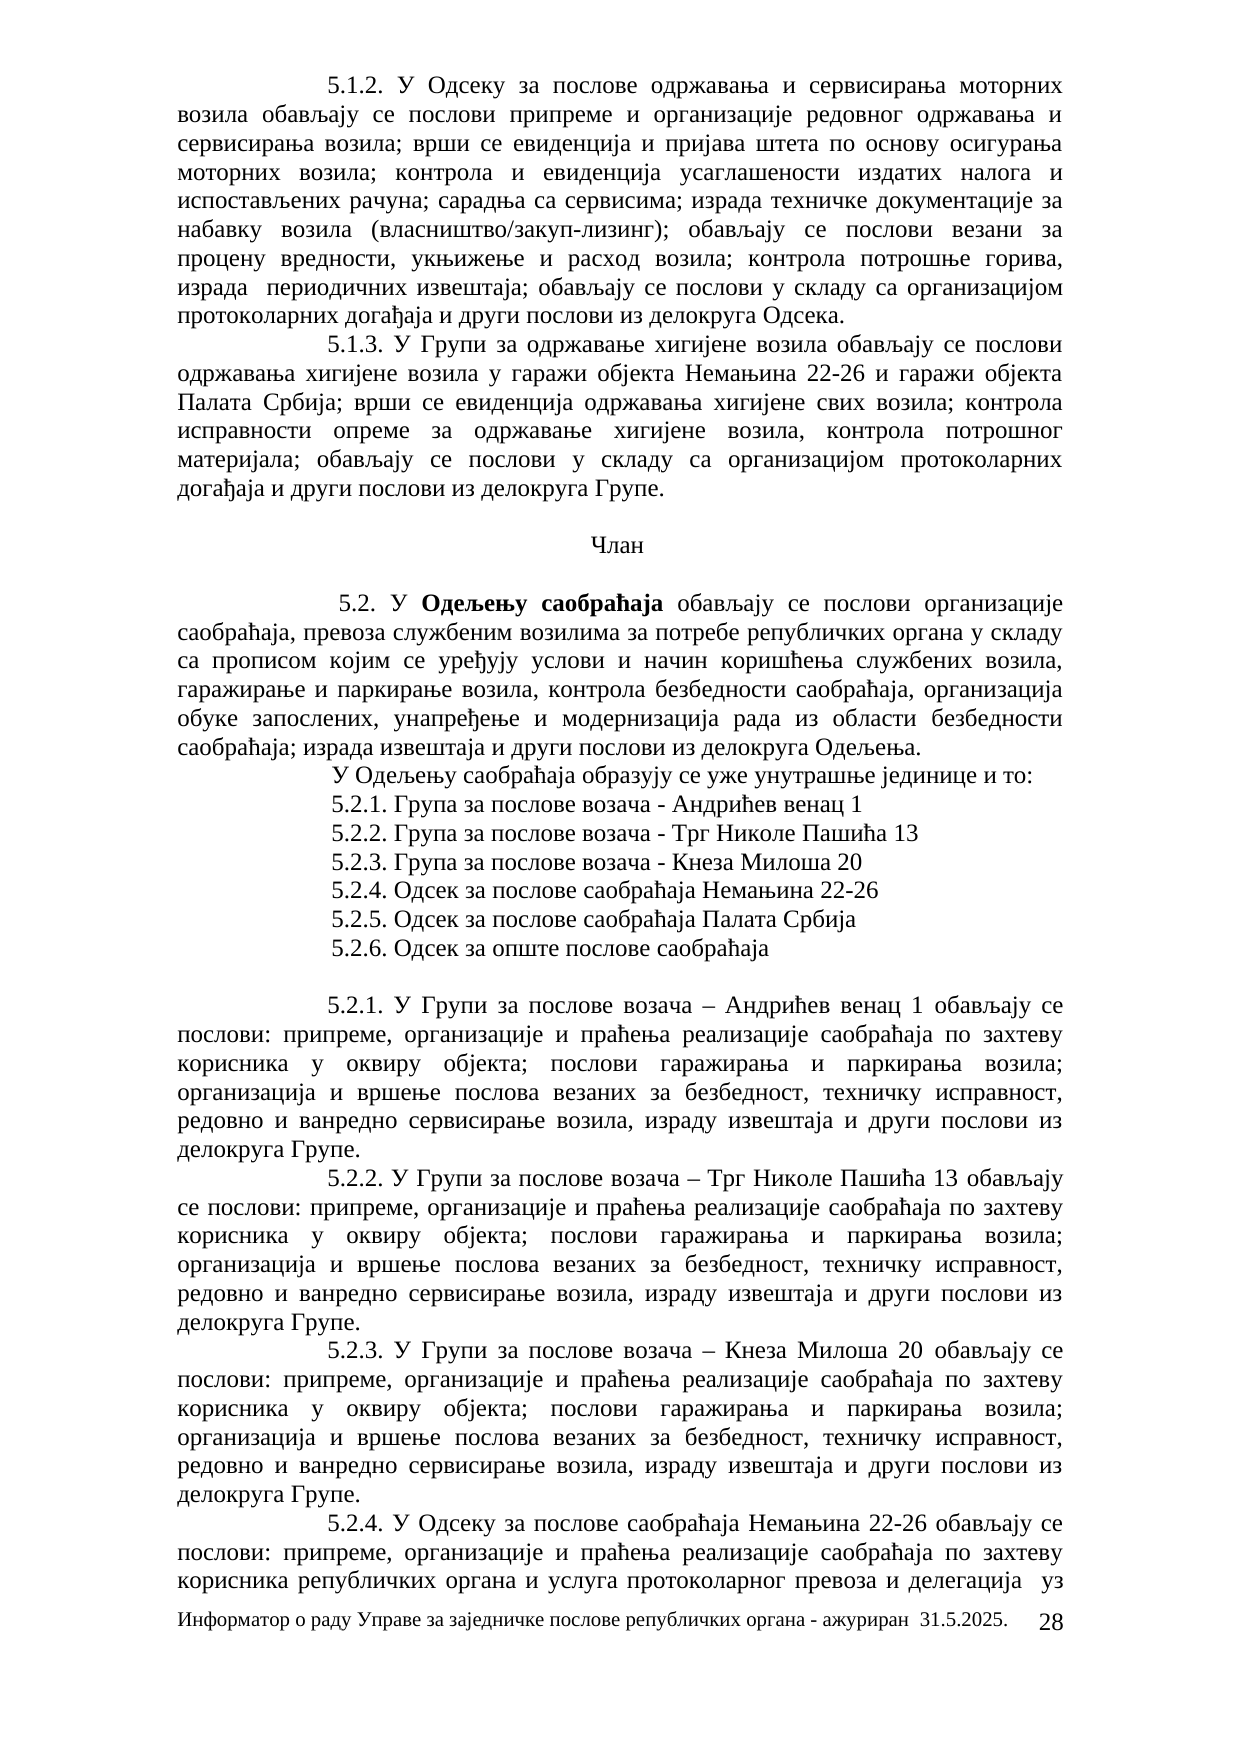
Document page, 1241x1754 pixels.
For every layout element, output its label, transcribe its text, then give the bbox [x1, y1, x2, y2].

text 5.2.6. Одсек за опште послове саобраћаја [177, 933, 1063, 962]
text Члан [177, 531, 1063, 559]
subtitle 5.1.3. У Групи за одржавање хигијене возила обављају се послови одржавања хигијене возила у гаражи објекта Немањина 22-26 и гаражи објекта Палата Србија; врши се евиденција одржавања хигијене свих возила; контрола исправности опреме за одржавање хигијене возила, контрола потрошног материјала; обављају се послови у складу са организацијом протоколарних догађаја и други послови из делокруга Групе. [177, 329, 1063, 502]
text 5.2.5. Одсек за послове саобраћаја Палата Србија [177, 904, 1063, 933]
subtitle 5.2.4. У Одсеку за послове саобраћаја Немањина 22-26 обављају се послови: припреме, организације и праћења реализације саобраћаја по захтеву корисника републичких органа и услуга протоколарног превоза и делегација уз [177, 1508, 1063, 1594]
text 5.2.3. Група за послове возача - Кнеза Милоша 20 [177, 847, 1063, 876]
text 5.2. У Одељењу саобраћаја обављају се послови организације саобраћаја, превоза службеним возилима за потребе републичких органа у складу са прописом којим се уређују услови и начин коришћења службених возила, гаражирање и паркирање возила, контрола безбедности саобраћаја, организација обуке запослених, унапређење и модернизација рада из области безбедности саобраћаја; израда извештаја и други послови из делокруга Одељења. [177, 588, 1063, 761]
text 5.2.1. У Групи за послове возача – Андрићев венац 1 обављају се послови: припреме, организације и праћења реализације саобраћаја по захтеву корисника у оквиру објекта; послови гаражирања и паркирања возила; организација и вршење послова везаних за безбедност, техничку исправност, редовно и ванредно сервисирање возила, израду извештаја и други послови из делокруга Групе. [177, 991, 1063, 1163]
text 5.2.2. Група за послове возача - Трг Николе Пашића 13 [177, 818, 1063, 847]
text 5.2.4. Одсек за послове саобраћаја Немањина 22-26 [177, 876, 1063, 904]
text 5.1.2. У Одсеку за послове одржавања и сервисирања моторних возила обављају се послови припреме и организације редовног одржавања и сервисирања возила; врши се евиденција и пријава штета по основу осигурања моторних возила; контрола и евиденција усаглашености издатих налога и испостављених рачуна; сарадња са сервисима; израда техничке документације за набавку возила (власништво/закуп-лизинг); обављају се послови везани за процену вредности, укњижење и расход возила; контрола потрошње горива, израда периодичних извештаја; обављају се послови у складу са организацијом протоколарних догађаја и други послови из делокруга Одсека. [177, 71, 1063, 329]
text У Одељењу саобраћаја образују се уже унутрашње јединице и то: [177, 761, 1063, 789]
subtitle 5.2.2. У Групи за послове возача – Трг Николе Пашића 13 обављају се послови: припреме, организације и праћења реализације саобраћаја по захтеву корисника у оквиру објекта; послови гаражирања и паркирања возила; организација и вршење послова везаних за безбедност, техничку исправност, редовно и ванредно сервисирање возила, израду извештаја и други послови из делокруга Групе. [177, 1163, 1063, 1336]
subtitle 5.2.3. У Групи за послове возача – Кнеза Милоша 20 обављају се послови: припреме, организације и праћења реализације саобраћаја по захтеву корисника у оквиру објекта; послови гаражирања и паркирања возила; организација и вршење послова везаних за безбедност, техничку исправност, редовно и ванредно сервисирање возила, израду извештаја и други послови из делокруга Групе. [177, 1336, 1063, 1508]
text 5.2.1. Група за послове возача - Андрићев венац 1 [177, 789, 1063, 818]
